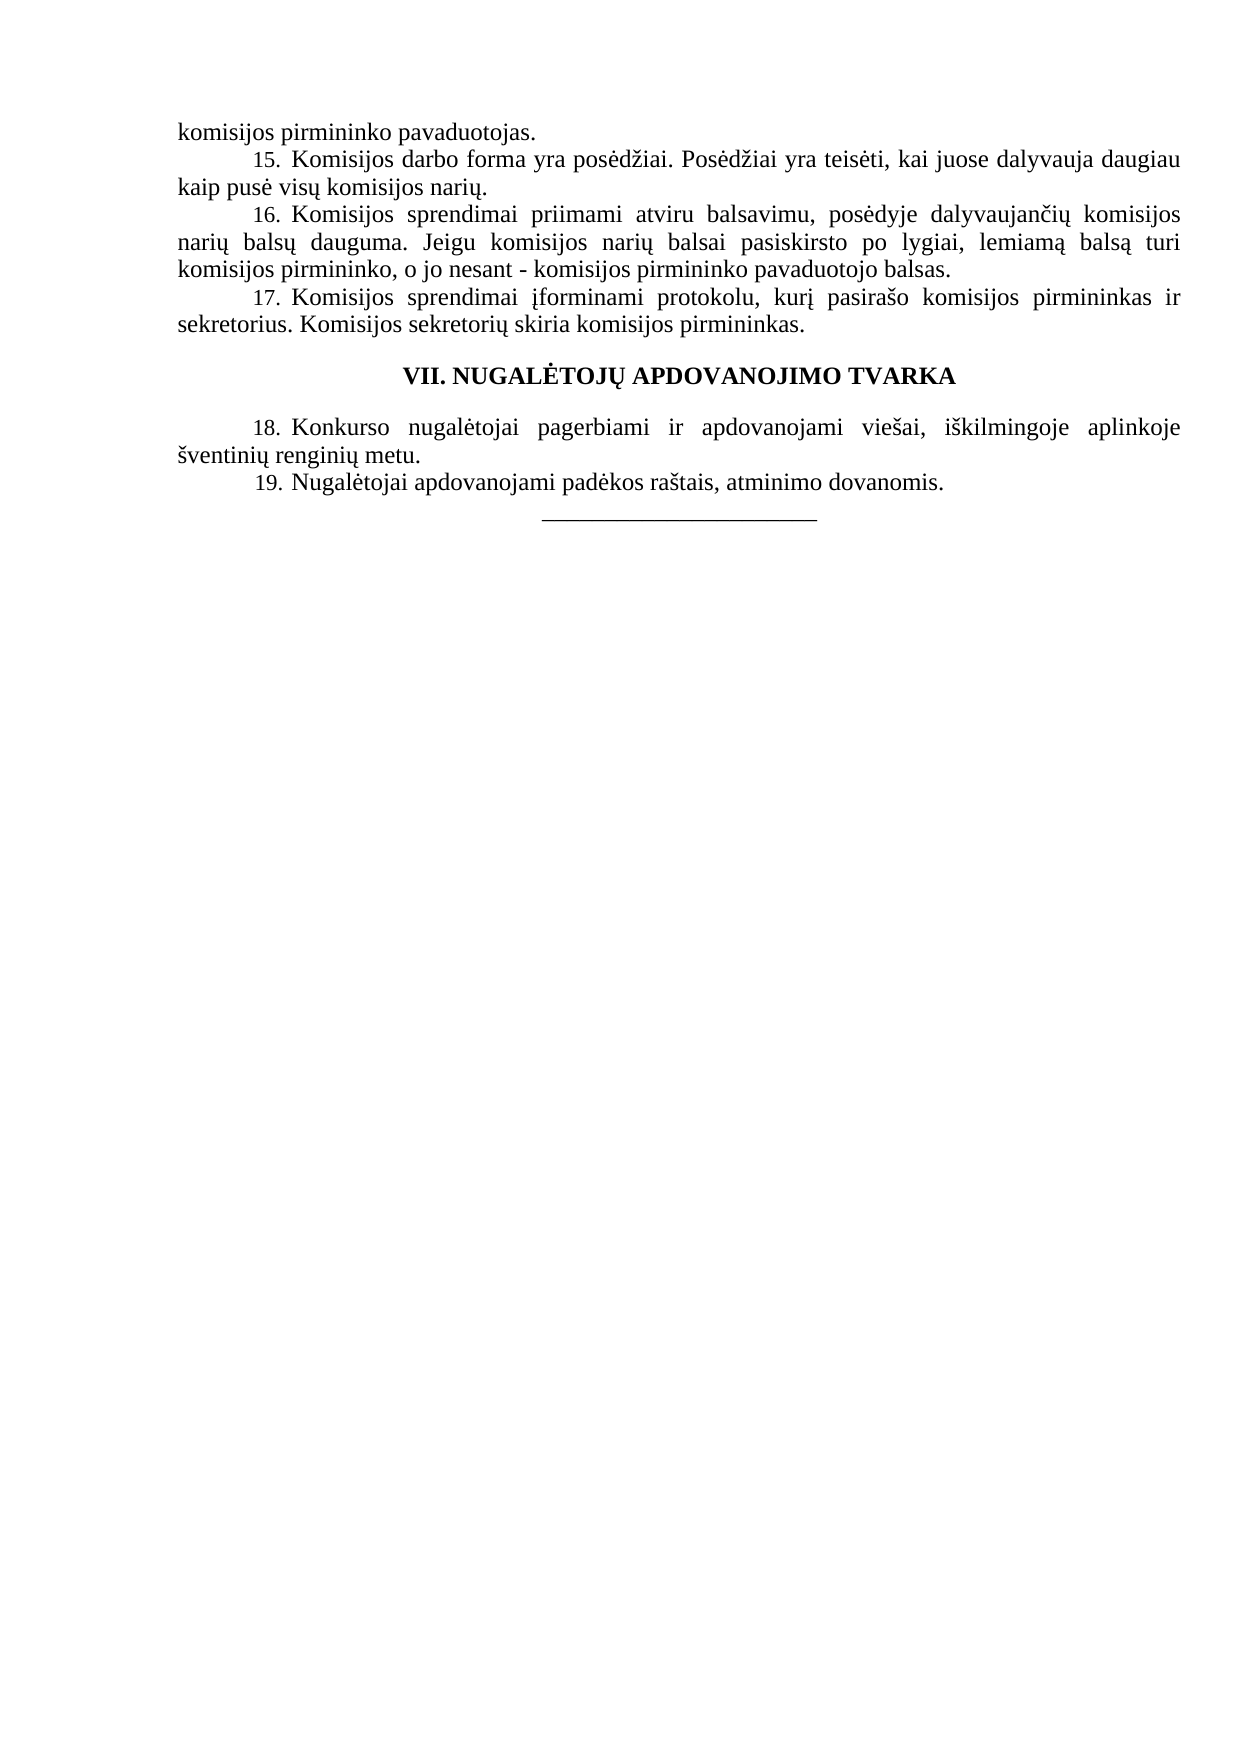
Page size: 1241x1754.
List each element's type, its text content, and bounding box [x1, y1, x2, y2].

text 18. Konkurso nugalėtojai pagerbiami ir apdovanojami viešai, iškilmingoje aplinkoje šventinių renginių metu. [177, 413, 1181, 468]
text - komisijos pirmininko pavaduotojas. [177, 118, 1181, 146]
text ______________________ [177, 496, 1181, 523]
text 15. Komisijos darbo forma yra posėdžiai. Posėdžiai yra teisėti, kai juose dalyvauja daugiau kaip pusė visų komisijos narių. [177, 146, 1181, 201]
text VII. NUGALĖTOJŲ APDOVANOJIMO TVARKA [177, 366, 1181, 389]
text 19. Nugalėtojai apdovanojami padėkos raštais, atminimo dovanomis. [179, 468, 1181, 496]
text 16. Komisijos sprendimai priimami atviru balsavimu, posėdyje dalyvaujančių komisijos narių balsų dauguma. Jeigu komisijos narių balsai pasiskirsto po lygiai, lemiamą balsą turi komisijos pirmininko, o jo nesant - komisijos pirmininko pavaduotojo balsas. [177, 201, 1181, 283]
text 17. Komisijos sprendimai įforminami protokolu, kurį pasirašo komisijos pirmininkas ir sekretorius. Komisijos sekretorių skiria komisijos pirmininkas. [177, 283, 1181, 338]
